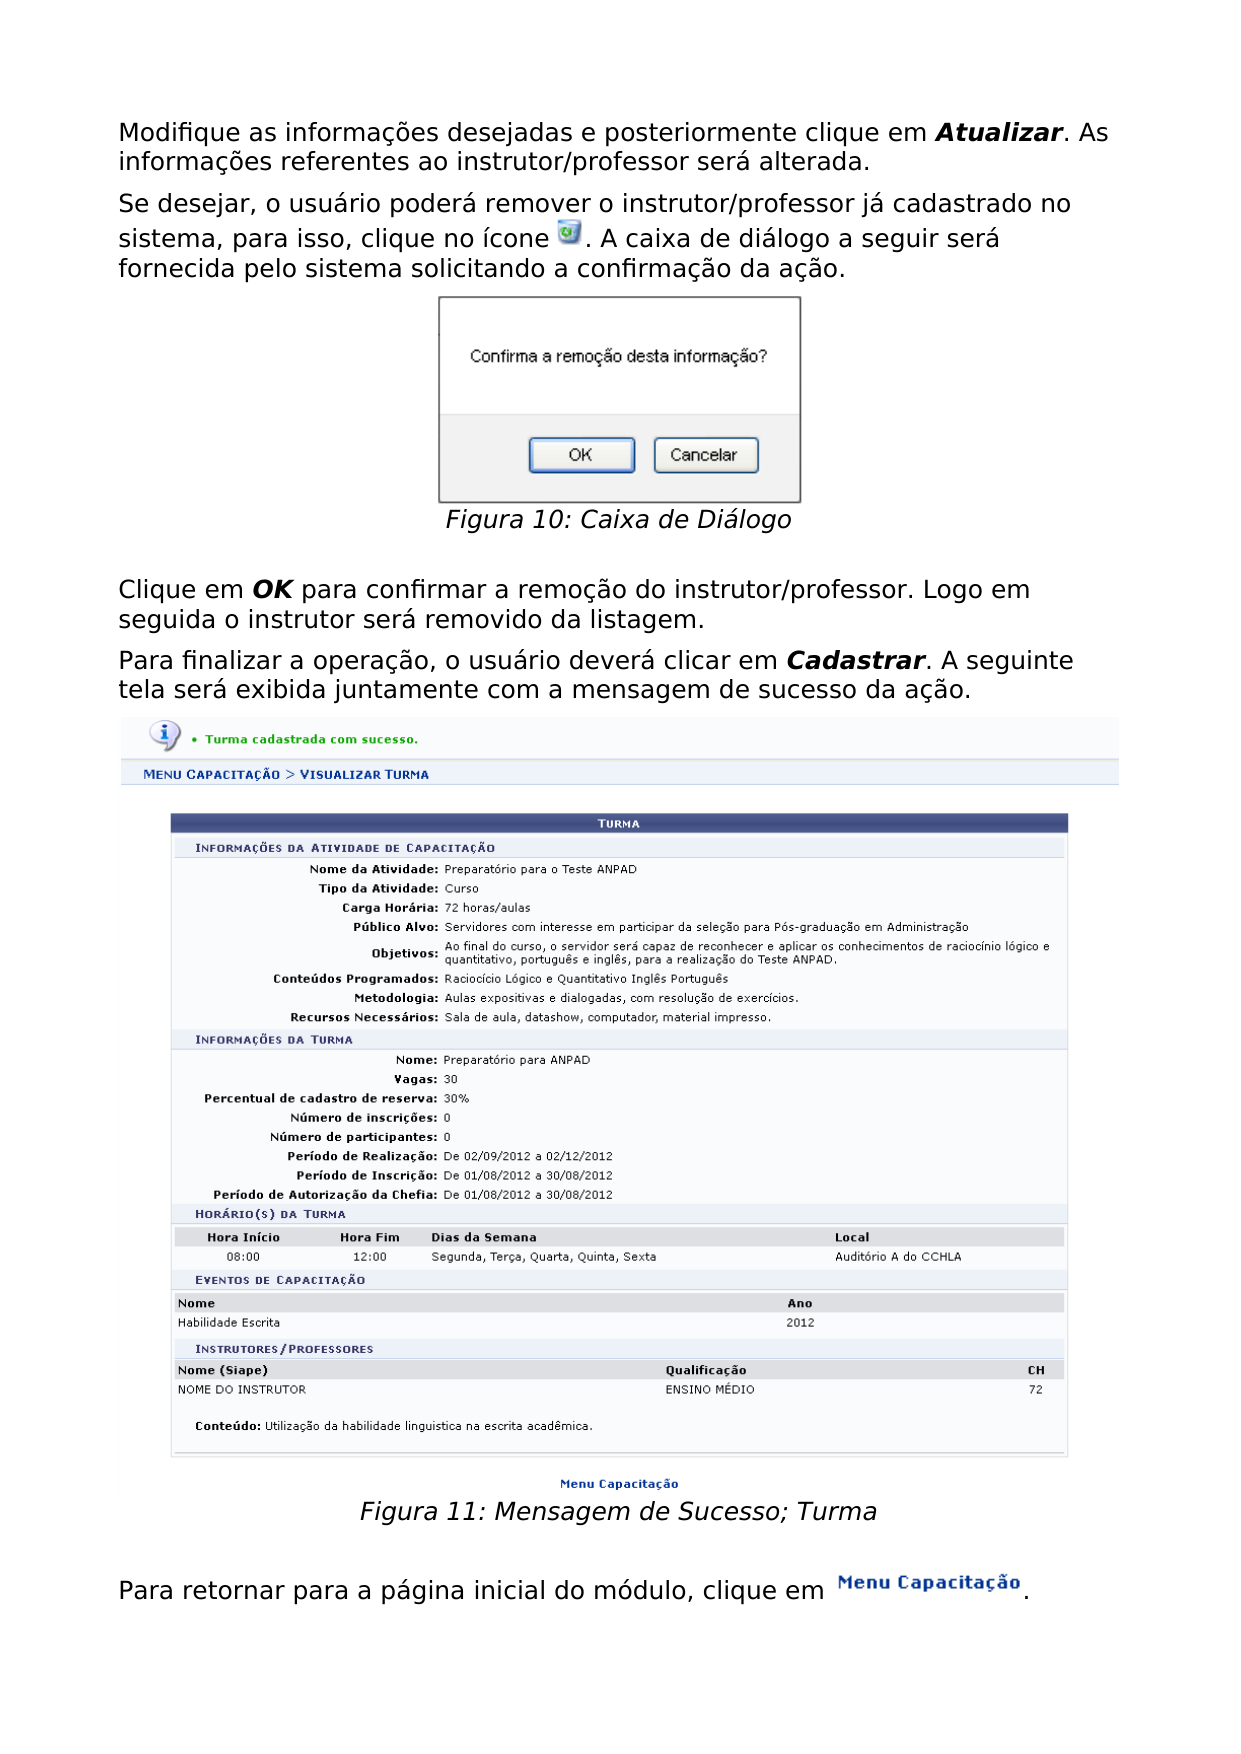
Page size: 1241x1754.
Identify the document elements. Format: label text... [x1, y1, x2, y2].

text Figura 11: Mensagem de Sucesso; Turma [118, 1498, 1122, 1526]
text Para retornar para a página inicial do módulo, clique em . [118, 1568, 1122, 1605]
picture [833, 1568, 1023, 1600]
text Clique em OK para confirmar a remoção do instrutor/professor. Logo em seguida o instrutor será removido da listagem. [118, 576, 1122, 634]
text Figura 10: Caixa de Diálogo [437, 505, 803, 534]
picture [437, 295, 803, 505]
picture [557, 218, 585, 248]
picture [118, 717, 1123, 1498]
text Para finalizar a operação, o usuário deverá clicar em Cadastrar. A seguinte tela será exibida juntamente com a mensagem de sucesso da ação. [118, 646, 1122, 705]
text Modifique as informações desejadas e posteriormente clique em Atualizar. As informações referentes ao instrutor/professor será alterada. [118, 118, 1122, 176]
text Se desejar, o usuário poderá remover o instrutor/professor já cadastrado no sistema, para isso, clique no ícone . A caixa de diálogo a seguir será fornecida pelo sistema solicitando a confirmação da ação. [118, 189, 1122, 283]
